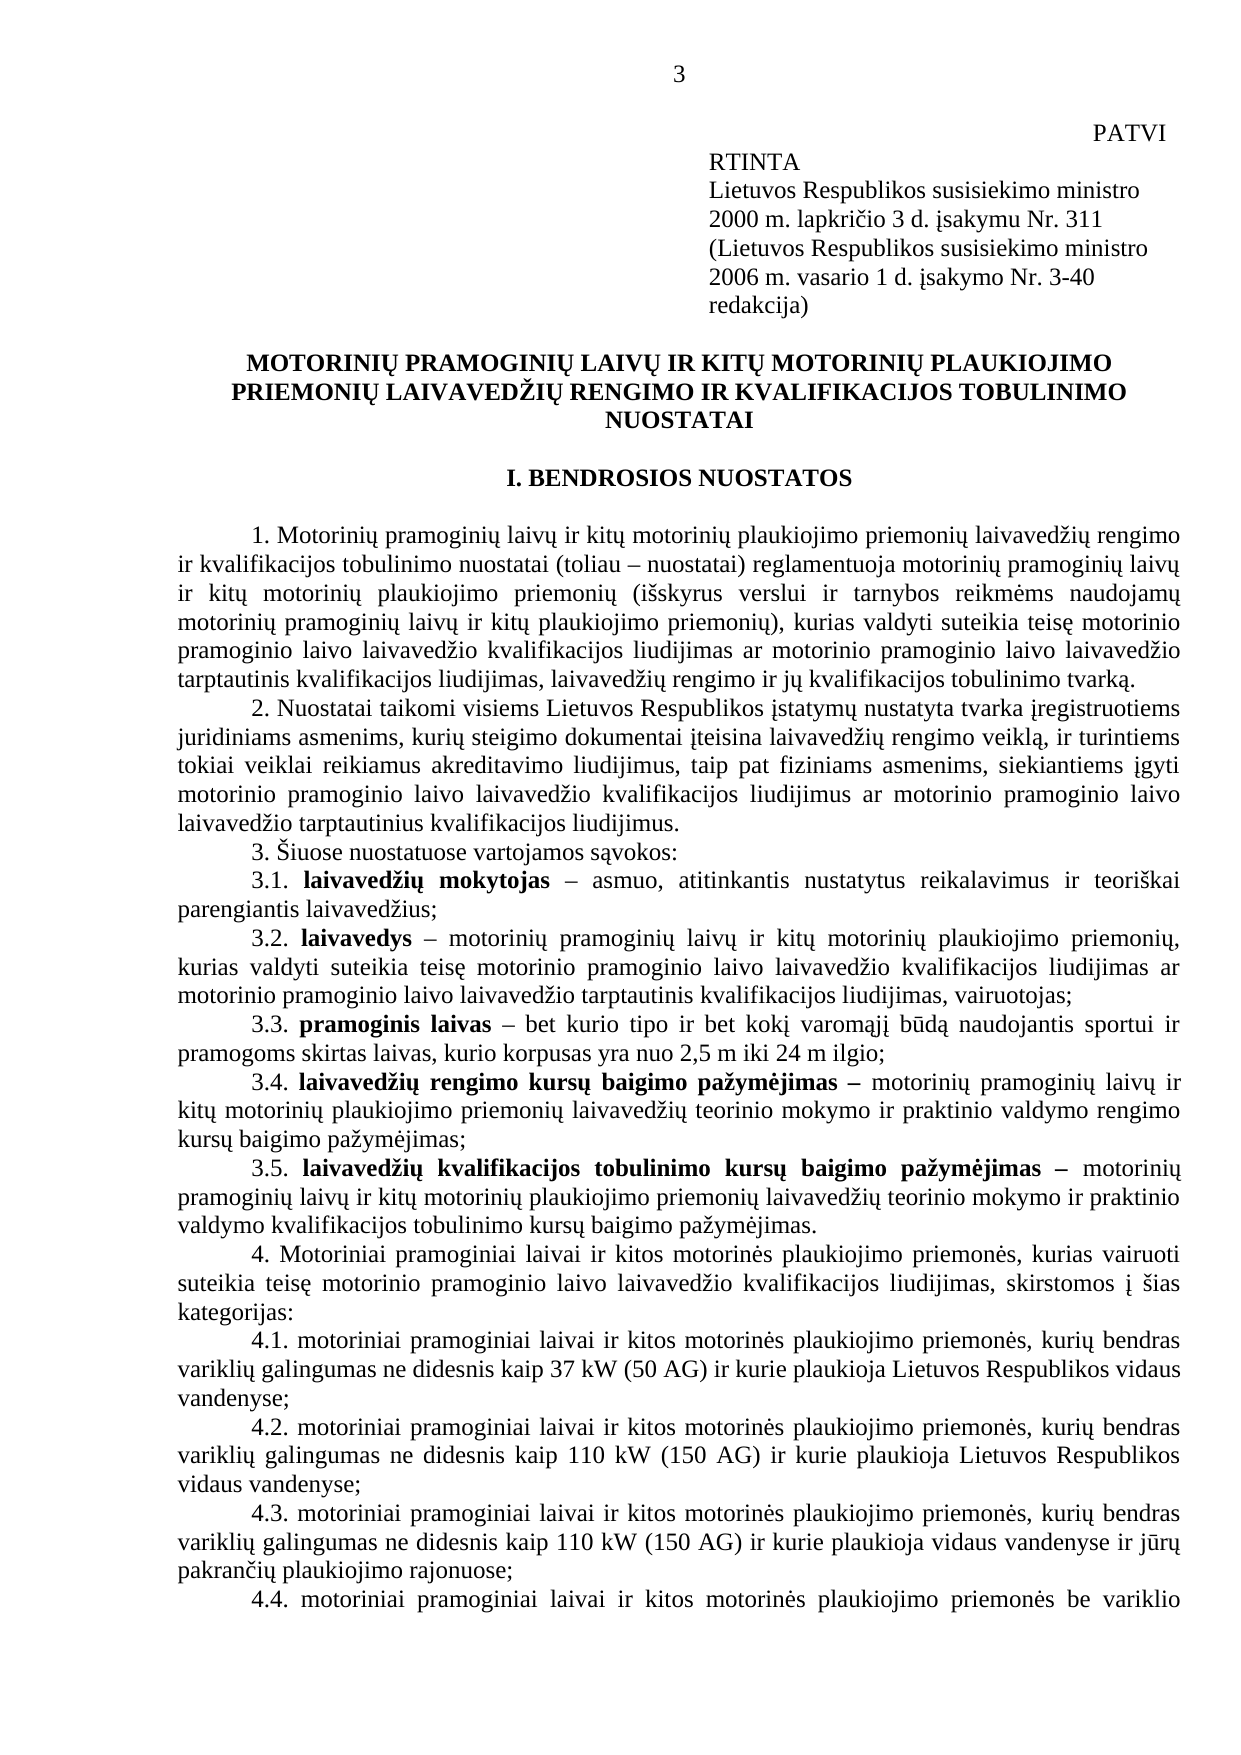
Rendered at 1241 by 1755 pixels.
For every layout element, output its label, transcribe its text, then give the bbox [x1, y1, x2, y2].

text 4.1. motoriniai pramoginiai laivai ir kitos motorinės plaukiojimo priemonės, kurių bendras variklių galingumas ne didesnis kaip 37 kW (50 AG) ir kurie plaukioja Lietuvos Respublikos vidaus vandenyse; [177, 1326, 1181, 1412]
text Lietuvos Respublikos susisiekimo ministro [177, 176, 1181, 204]
text 2000 m. lapkričio 3 d. įsakymu Nr. 311 [177, 204, 1181, 233]
text 2006 m. vasario 1 d. įsakymo Nr. 3-40 [177, 262, 1181, 291]
text 3.5. laivavedžių kvalifikacijos tobulinimo kursų baigimo pažymėjimas – motorinių pramoginių laivų ir kitų motorinių plaukiojimo priemonių laivavedžių teorinio mokymo ir praktinio valdymo kvalifikacijos tobulinimo kursų baigimo pažymėjimas. [177, 1153, 1181, 1239]
text 3.4. laivavedžių rengimo kursų baigimo pažymėjimas – motorinių pramoginių laivų ir kitų motorinių plaukiojimo priemonių laivavedžių teorinio mokymo ir praktinio valdymo rengimo kursų baigimo pažymėjimas; [177, 1067, 1181, 1153]
text 3.2. laivavedys – motorinių pramoginių laivų ir kitų motorinių plaukiojimo priemonių, kurias valdyti suteikia teisę motorinio pramoginio laivo laivavedžio kvalifikacijos liudijimas ar motorinio pramoginio laivo laivavedžio tarptautinis kvalifikacijos liudijimas, vairuotojas; [177, 923, 1181, 1009]
text 4.4. motoriniai pramoginiai laivai ir kitos motorinės plaukiojimo priemonės be variklio [177, 1584, 1181, 1613]
text 4. Motoriniai pramoginiai laivai ir kitos motorinės plaukiojimo priemonės, kurias vairuoti suteikia teisę motorinio pramoginio laivo laivavedžio kvalifikacijos liudijimas, skirstomos į šias kategorijas: [177, 1239, 1181, 1326]
text 2. Nuostatai taikomi visiems Lietuvos Respublikos įstatymų nustatyta tvarka įregistruotiems juridiniams asmenims, kurių steigimo dokumentai įteisina laivavedžių rengimo veiklą, ir turintiems tokiai veiklai reikiamus akreditavimo liudijimus, taip pat fiziniams asmenims, siekiantiems įgyti motorinio pramoginio laivo laivavedžio kvalifikacijos liudijimus ar motorinio pramoginio laivo laivavedžio tarptautinius kvalifikacijos liudijimus. [177, 693, 1181, 837]
text 4.3. motoriniai pramoginiai laivai ir kitos motorinės plaukiojimo priemonės, kurių bendras variklių galingumas ne didesnis kaip 110 kW (150 AG) ir kurie plaukioja vidaus vandenyse ir jūrų pakrančių plaukiojimo rajonuose; [177, 1498, 1181, 1584]
text PATVIRTINTA [709, 118, 1181, 176]
text (Lietuvos Respublikos susisiekimo ministro [177, 233, 1181, 262]
text MOTORINIŲ PRAMOGINIŲ LAIVŲ IR KITŲ MOTORINIŲ PLAUKIOJIMO PRIEMONIŲ LAIVAVEDŽIŲ RENGIMO IR KVALIFIKACIJOS TOBULINIMO NUOSTATAI [177, 348, 1181, 434]
text 3. Šiuose nuostatuose vartojamos sąvokos: [177, 837, 1181, 866]
text 3.1. laivavedžių mokytojas – asmuo, atitinkantis nustatytus reikalavimus ir teoriškai parengiantis laivavedžius; [177, 866, 1181, 923]
text redakcija) [177, 291, 1181, 319]
text I. BENDROSIOS NUOSTATOS [177, 463, 1181, 492]
text 4.2. motoriniai pramoginiai laivai ir kitos motorinės plaukiojimo priemonės, kurių bendras variklių galingumas ne didesnis kaip 110 kW (150 AG) ir kurie plaukioja Lietuvos Respublikos vidaus vandenyse; [177, 1412, 1181, 1498]
text 1. Motorinių pramoginių laivų ir kitų motorinių plaukiojimo priemonių laivavedžių rengimo ir kvalifikacijos tobulinimo nuostatai (toliau – nuostatai) reglamentuoja motorinių pramoginių laivų ir kitų motorinių plaukiojimo priemonių (išskyrus verslui ir tarnybos reikmėms naudojamų motorinių pramoginių laivų ir kitų plaukiojimo priemonių), kurias valdyti suteikia teisę motorinio pramoginio laivo laivavedžio kvalifikacijos liudijimas ar motorinio pramoginio laivo laivavedžio tarptautinis kvalifikacijos liudijimas, laivavedžių rengimo ir jų kvalifikacijos tobulinimo tvarką. [177, 521, 1181, 693]
text 3.3. pramoginis laivas – bet kurio tipo ir bet kokį varomąjį būdą naudojantis sportui ir pramogoms skirtas laivas, kurio korpusas yra nuo 2,5 m iki 24 m ilgio; [177, 1009, 1181, 1067]
